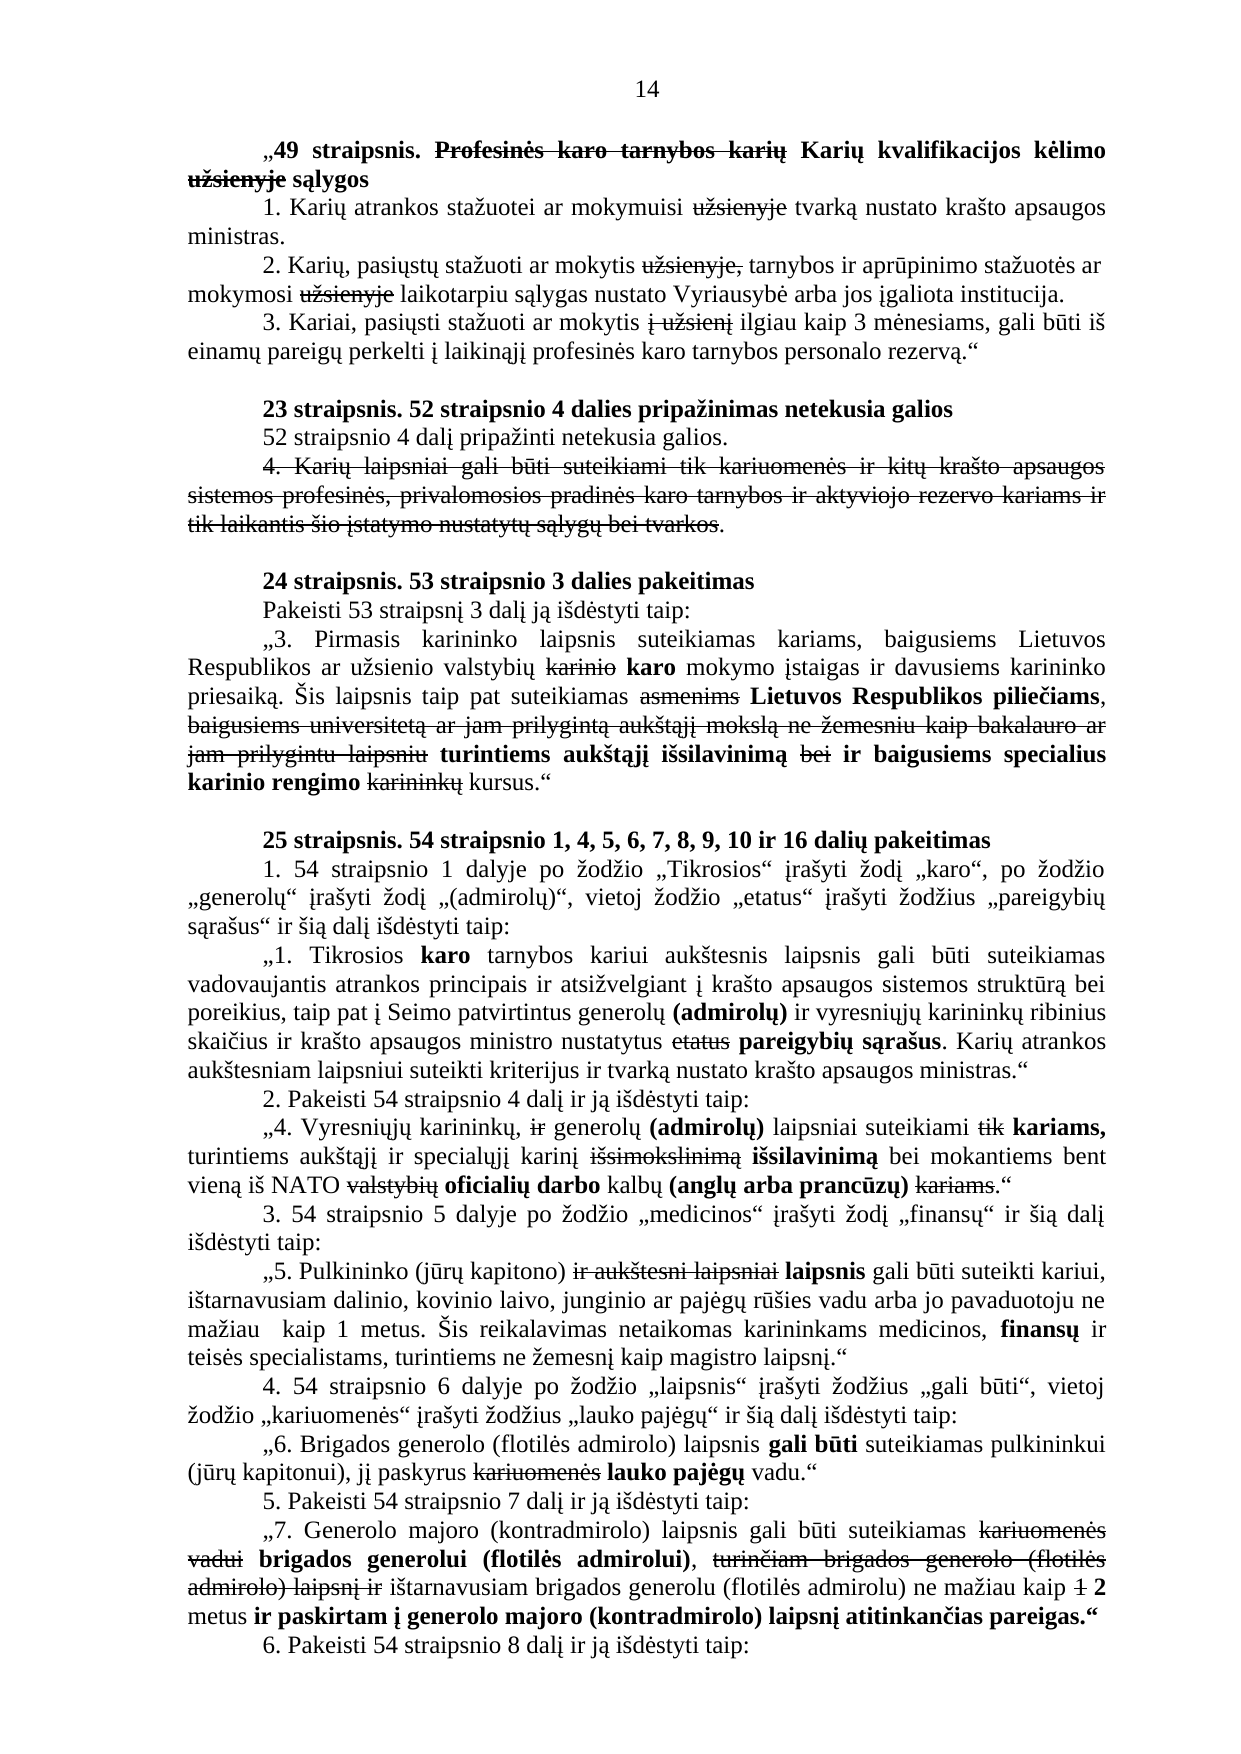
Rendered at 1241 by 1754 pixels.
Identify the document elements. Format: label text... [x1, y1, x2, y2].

text 6. Pakeisti 54 straipsnio 8 dalį ir ją išdėstyti taip: [187, 1630, 1106, 1659]
text „1. Tikrosios karo tarnybos kariui aukštesnis laipsnis gali būti suteikiamas vadovaujantis atrankos principais ir atsižvelgiant į krašto apsaugos sistemos struktūrą bei poreikius, taip pat į Seimo patvirtintus generolų (admirolų) ir vyresniųjų karininkų ribinius skaičius ir krašto apsaugos ministro nustatytus etatus pareigybių sąrašus. Karių atrankos aukštesniam laipsniui suteikti kriterijus ir tvarką nustato krašto apsaugos ministras.“ [187, 940, 1106, 1084]
text 3. Kariai, pasiųsti stažuoti ar mokytis į užsienį ilgiau kaip 3 mėnesiams, gali būti iš einamų pareigų perkelti į laikinąjį profesinės karo tarnybos personalo rezervą.“ [187, 307, 1106, 365]
text 2. Karių, pasiųstų stažuoti ar mokytis užsienyje, tarnybos ir aprūpinimo stažuotės ar mokymosi užsienyje laikotarpiu sąlygas nustato Vyriausybė arba jos įgaliota institucija. [187, 250, 1106, 307]
text Pakeisti 53 straipsnį 3 dalį ją išdėstyti taip: [262, 595, 1106, 624]
text 25 straipsnis. 54 straipsnio 1, 4, 5, 6, 7, 8, 9, 10 ir 16 dalių pakeitimas [187, 825, 1106, 854]
text „49 straipsnis. Profesinės karo tarnybos karių Karių kvalifikacijos kėlimo užsienyje sąlygos [187, 135, 1106, 192]
text 52 straipsnio 4 dalį pripažinti netekusia galios. [187, 422, 1106, 451]
text 24 straipsnis. 53 straipsnio 3 dalies pakeitimas [187, 566, 1106, 595]
text 3. 54 straipsnio 5 dalyje po žodžio „medicinos“ įrašyti žodį „finansų“ ir šią dalį išdėstyti taip: [187, 1199, 1106, 1256]
text „5. Pulkininko (jūrų kapitono) ir aukštesni laipsniai laipsnis gali būti suteikti kariui, ištarnavusiam dalinio, kovinio laivo, junginio ar pajėgų rūšies vadu arba jo pavaduotoju ne mažiau kaip 1 metus. Šis reikalavimas netaikomas karininkams medicinos, finansų ir teisės specialistams, turintiems ne žemesnį kaip magistro laipsnį.“ [187, 1256, 1106, 1371]
text 2. Pakeisti 54 straipsnio 4 dalį ir ją išdėstyti taip: [187, 1084, 1106, 1112]
text 4. Karių laipsniai gali būti suteikiami tik kariuomenės ir kitų krašto apsaugos sistemos profesinės, privalomosios pradinės karo tarnybos ir aktyviojo rezervo kariams ir tik laikantis šio įstatymo nustatytų sąlygų bei tvarkos. [187, 451, 1106, 496]
text 5. Pakeisti 54 straipsnio 7 dalį ir ją išdėstyti taip: [187, 1486, 1106, 1515]
text 1. Karių atrankos stažuotei ar mokymuisi užsienyje tvarką nustato krašto apsaugos ministras. [187, 192, 1106, 250]
text 1. 54 straipsnio 1 dalyje po žodžio „Tikrosios“ įrašyti žodį „karo“, po žodžio „generolų“ įrašyti žodį „(admirolų)“, vietoj žodžio „etatus“ įrašyti žodžius „pareigybių sąrašus“ ir šią dalį išdėstyti taip: [187, 854, 1106, 940]
text „3. Pirmasis karininko laipsnis suteikiamas kariams, baigusiems Lietuvos Respublikos ar užsienio valstybių karinio karo mokymo įstaigas ir davusiems karininko priesaiką. Šis laipsnis taip pat suteikiamas asmenims Lietuvos Respublikos piliečiams, baigusiems universitetą ar jam prilygintą aukštąjį mokslą ne žemesniu kaip bakalauro ar jam prilygintu laipsniu turintiems aukštąjį išsilavinimą bei ir baigusiems specialius karinio rengimo karininkų kursus.“ [187, 624, 1106, 726]
text 23 straipsnis. 52 straipsnio 4 dalies pripažinimas netekusia galios [187, 394, 1106, 422]
text „4. Vyresniųjų karininkų, ir generolų (admirolų) laipsniai suteikiami tik kariams, turintiems aukštąjį ir specialųjį karinį išsimokslinimą išsilavinimą bei mokantiems bent vieną iš NATO valstybių oficialių darbo kalbų (anglų arba prancūzų) kariams.“ [187, 1112, 1106, 1199]
text „6. Brigados generolo (flotilės admirolo) laipsnis gali būti suteikiamas pulkininkui (jūrų kapitonui), jį paskyrus kariuomenės lauko pajėgų vadu.“ [187, 1429, 1106, 1486]
text „3. Pirmasis karininko laipsnis suteikiamas kariams, baigusiems Lietuvos Respublikos ar užsienio valstybių karinio karo mokymo įstaigas ir davusiems karininko priesaiką. Šis laipsnis taip pat suteikiamas asmenims Lietuvos Respublikos piliečiams, baigusiems universitetą ar jam prilygintą aukštąjį mokslą ne žemesniu kaip bakalauro ar jam prilygintu laipsniu turintiems aukštąjį išsilavinimą bei ir baigusiems specialius karinio rengimo karininkų kursus.“ [187, 727, 1106, 796]
text 4. 54 straipsnio 6 dalyje po žodžio „laipsnis“ įrašyti žodžius „gali būti“, vietoj žodžio „kariuomenės“ įrašyti žodžius „lauko pajėgų“ ir šią dalį išdėstyti taip: [187, 1371, 1106, 1429]
text „7. Generolo majoro (kontradmirolo) laipsnis gali būti suteikiamas kariuomenės vadui brigados generolui (flotilės admirolui), turinčiam brigados generolo (flotilės admirolo) laipsnį ir ištarnavusiam brigados generolu (flotilės admirolu) ne mažiau kaip 1 2 metus ir paskirtam į generolo majoro (kontradmirolo) laipsnį atitinkančias pareigas.“ [187, 1515, 1106, 1630]
text 4. Karių laipsniai gali būti suteikiami tik kariuomenės ir kitų krašto apsaugos sistemos profesinės, privalomosios pradinės karo tarnybos ir aktyviojo rezervo kariams ir tik laikantis šio įstatymo nustatytų sąlygų bei tvarkos. [187, 497, 1106, 537]
